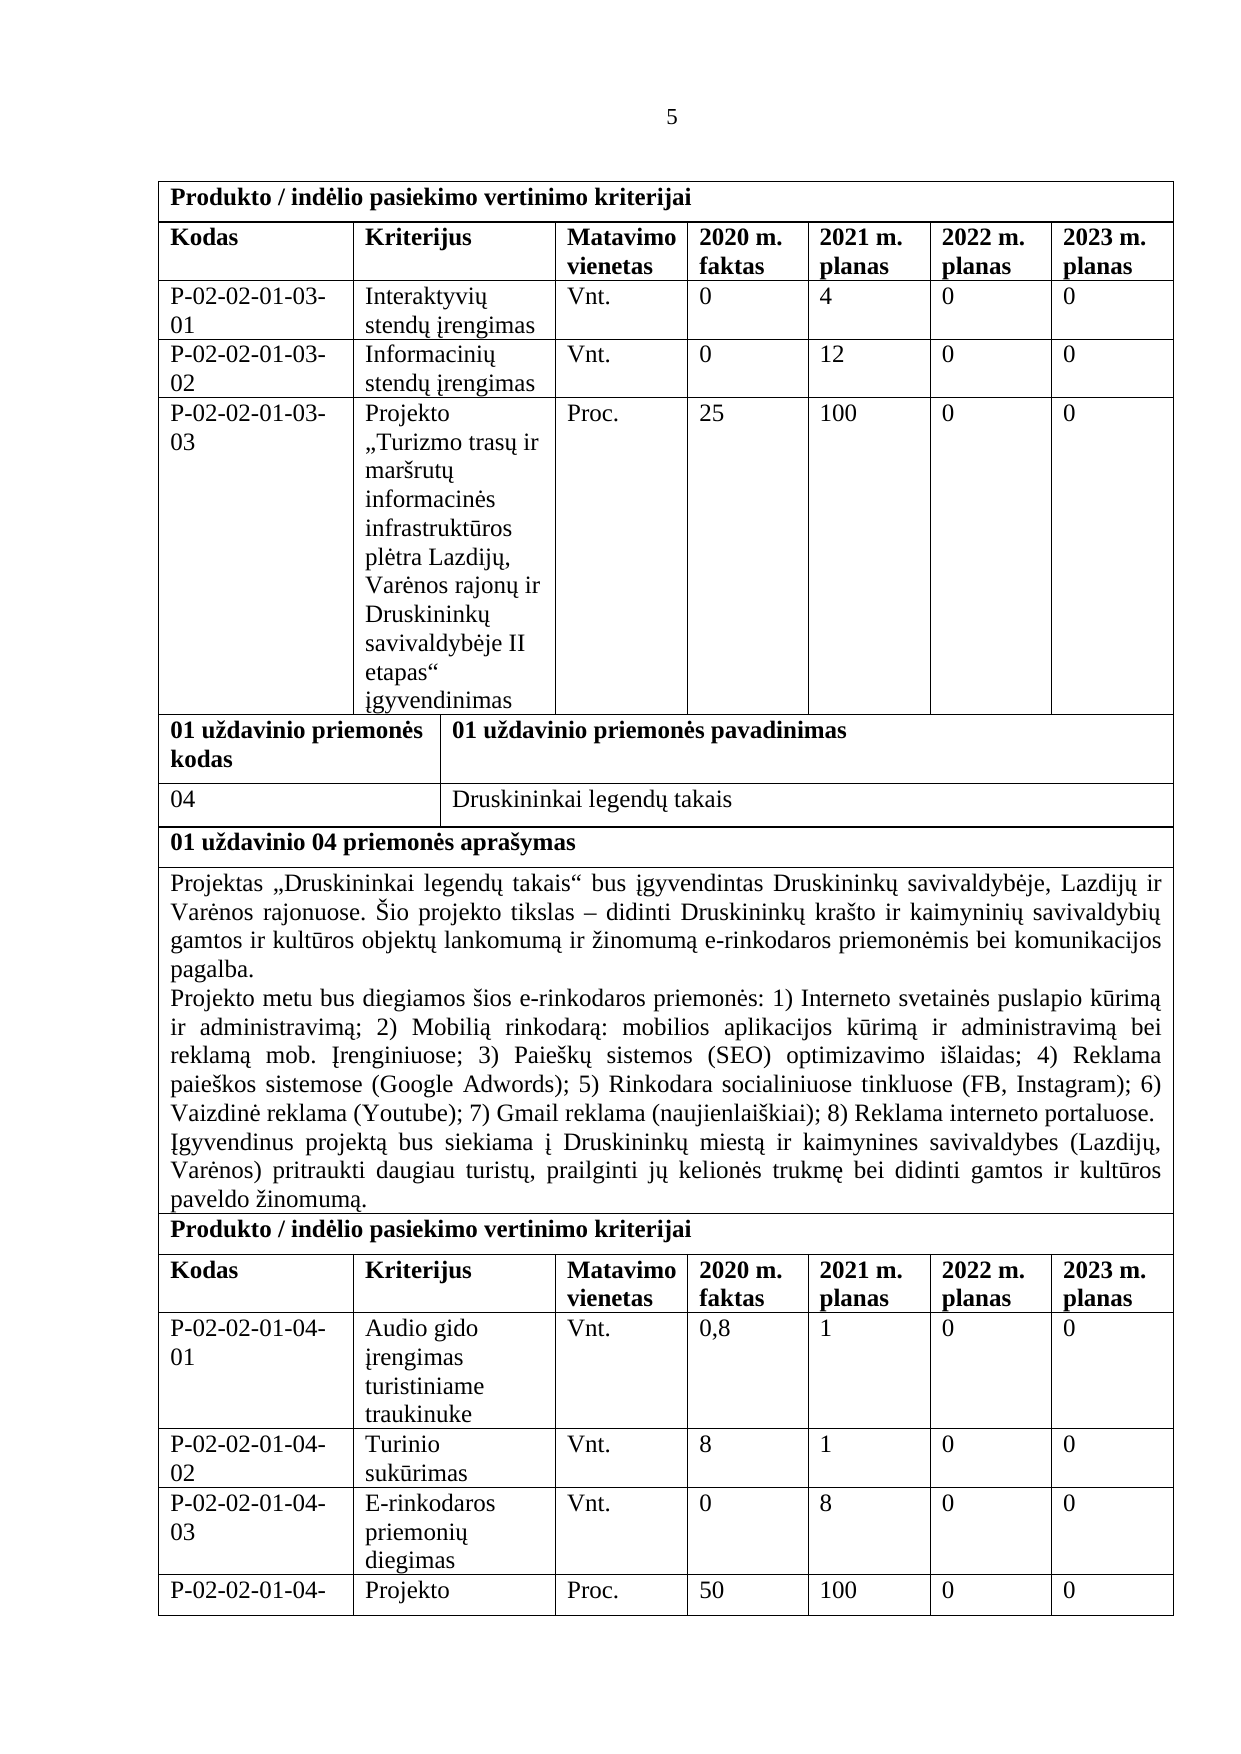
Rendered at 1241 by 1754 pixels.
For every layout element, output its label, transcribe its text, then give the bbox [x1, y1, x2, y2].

table_cell 0 [1052, 1429, 1173, 1487]
table_cell Vnt. [556, 1429, 687, 1487]
table_cell Produkto / indėlio pasiekimo vertinimo kriterijai [159, 182, 1173, 221]
table_cell 2023 m. planas [1052, 1255, 1173, 1312]
table_cell 01 uždavinio priemonės kodas [159, 715, 440, 783]
table_cell 0 [1052, 398, 1173, 714]
table_cell Vnt. [556, 281, 687, 338]
table_cell 2020 m. faktas [688, 223, 808, 280]
table_cell Proc. [556, 1575, 687, 1615]
table_cell Kodas [159, 1255, 353, 1312]
table_cell 2022 m. planas [931, 1255, 1051, 1312]
table_cell 0 [1052, 1313, 1173, 1428]
table_cell 1 [809, 1313, 930, 1428]
table_cell 25 [688, 398, 808, 714]
table_cell Informacinių stendų įrengimas [354, 340, 555, 397]
table_cell 01 uždavinio 04 priemonės aprašymas [159, 828, 1173, 867]
table_cell Kriterijus [354, 223, 555, 280]
table_cell 12 [809, 340, 930, 397]
table_cell 2021 m. planas [809, 223, 930, 280]
table_cell 0 [1052, 281, 1173, 338]
table_cell 50 [688, 1575, 808, 1615]
table_cell Interaktyvių stendų įrengimas [354, 281, 555, 338]
table_cell P-02-02-01-03-01 [159, 281, 353, 338]
table_cell Produkto / indėlio pasiekimo vertinimo kriterijai [159, 1214, 1173, 1254]
table_cell 04 [159, 784, 440, 826]
table_cell 0 [931, 1575, 1051, 1615]
table_cell Proc. [556, 398, 687, 714]
table_cell 0 [931, 281, 1051, 338]
table_cell 8 [809, 1488, 930, 1574]
table_cell 2022 m. planas [931, 223, 1051, 280]
table_cell Vnt. [556, 340, 687, 397]
table_cell P-02-02-01-04-02 [159, 1429, 353, 1487]
table_cell 01 uždavinio priemonės pavadinimas [441, 715, 1173, 783]
table_cell P-02-02-01-04- [159, 1575, 353, 1615]
table_cell 0 [931, 340, 1051, 397]
table_cell 0 [1052, 1575, 1173, 1615]
table_cell Kriterijus [354, 1255, 555, 1312]
table_cell 100 [809, 1575, 930, 1615]
table_cell Turinio sukūrimas [354, 1429, 555, 1487]
table_cell 2020 m. faktas [688, 1255, 808, 1312]
table_cell 0 [688, 281, 808, 338]
table_cell Vnt. [556, 1488, 687, 1574]
table_cell 0 [931, 1313, 1051, 1428]
table_cell 0 [1052, 340, 1173, 397]
table_cell 0 [688, 340, 808, 397]
table_cell Projekto [354, 1575, 555, 1615]
table_cell Matavimo vienetas [556, 1255, 687, 1312]
table_cell P-02-02-01-04-03 [159, 1488, 353, 1574]
table_cell 4 [809, 281, 930, 338]
table_cell 0 [931, 1488, 1051, 1574]
table_cell Projekto „Turizmo trasų ir maršrutų informacinės infrastruktūros plėtra Lazdijų, Varėnos rajonų ir Druskininkų savivaldybėje II etapas“ įgyvendinimas [354, 398, 555, 714]
table_cell 0 [931, 1429, 1051, 1487]
table_cell 0,8 [688, 1313, 808, 1428]
table_cell Druskininkai legendų takais [441, 784, 1173, 826]
table_cell 0 [931, 398, 1051, 714]
table_cell P-02-02-01-03-02 [159, 340, 353, 397]
table_cell E-rinkodaros priemonių diegimas [354, 1488, 555, 1574]
table_cell 0 [1052, 1488, 1173, 1574]
table_cell 100 [809, 398, 930, 714]
table_cell Audio gido įrengimas turistiniame traukinuke [354, 1313, 555, 1428]
table_cell 2023 m. planas [1052, 223, 1173, 280]
table_cell Vnt. [556, 1313, 687, 1428]
table_cell P-02-02-01-04-01 [159, 1313, 353, 1428]
table_cell P-02-02-01-03-03 [159, 398, 353, 714]
table_cell 2021 m. planas [809, 1255, 930, 1312]
table_cell 1 [809, 1429, 930, 1487]
table_cell Projektas „Druskininkai legendų takais“ bus įgyvendintas Druskininkų savivaldybėje, Lazdijų ir Varėnos rajonuose. Šio projekto tikslas – didinti Druskininkų krašto ir kaimyninių savivaldybių gamtos ir kultūros objektų lankomumą ir žinomumą e-rinkodaros priemonėmis bei komunikacijos pagalba. Projekto metu bus diegiamos šios e-rinkodaros priemonės: 1) Interneto svetainės puslapio kūrimą ir administravimą; 2) Mobilią rinkodarą: mobilios aplikacijos kūrimą ir administravimą bei reklamą mob. Įrenginiuose; 3) Paieškų sistemos (SEO) optimizavimo išlaidas; 4) Reklama paieškos sistemose (Google Adwords); 5) Rinkodara socialiniuose tinkluose (FB, Instagram); 6) Vaizdinė reklama (Youtube); 7) Gmail reklama (naujienlaiškiai); 8) Reklama interneto portaluose. Įgyvendinus projektą bus siekiama į Druskininkų miestą ir kaimynines savivaldybes (Lazdijų, Varėnos) pritraukti daugiau turistų, prailginti jų kelionės trukmę bei didinti gamtos ir kultūros paveldo žinomumą. [159, 868, 1173, 1213]
table_cell Matavimo vienetas [556, 223, 687, 280]
table_cell 8 [688, 1429, 808, 1487]
table_cell 0 [688, 1488, 808, 1574]
table_cell Kodas [159, 223, 353, 280]
